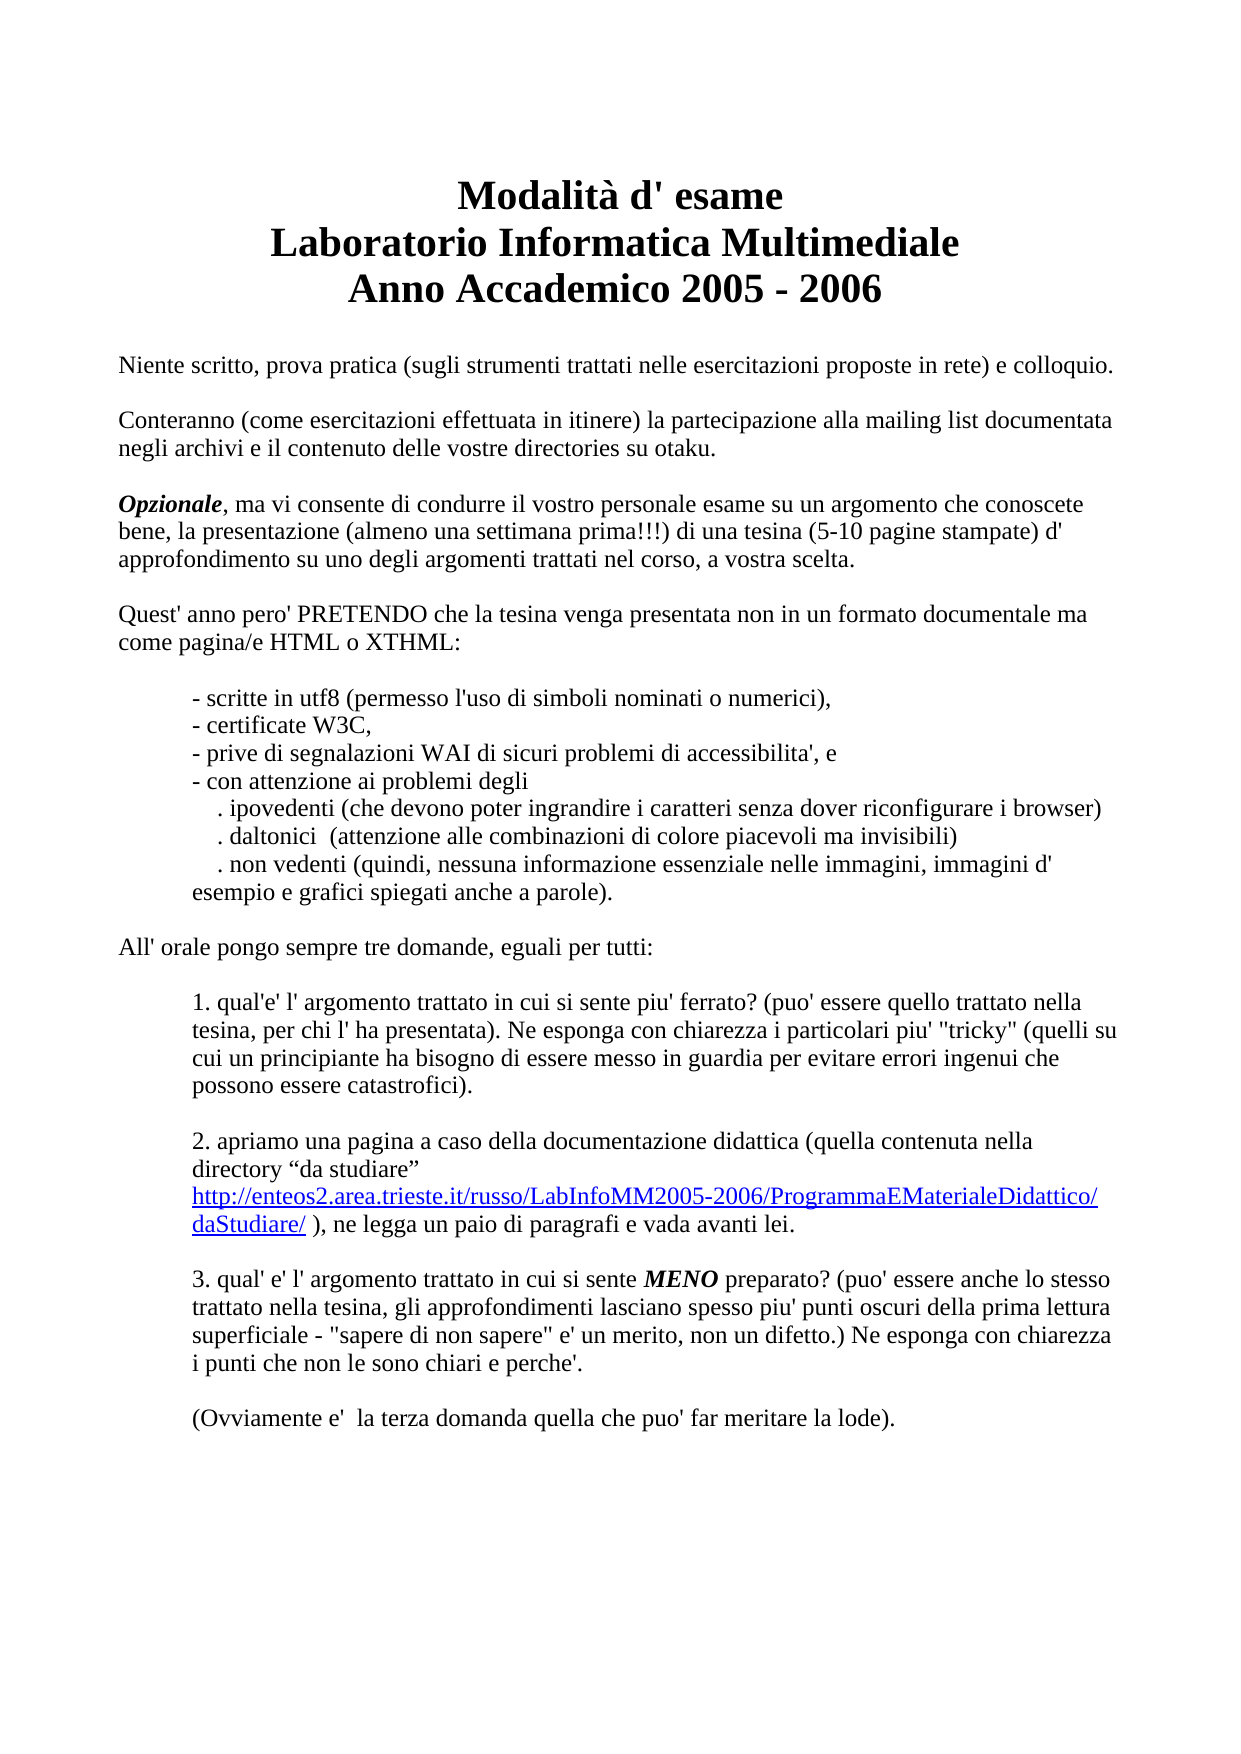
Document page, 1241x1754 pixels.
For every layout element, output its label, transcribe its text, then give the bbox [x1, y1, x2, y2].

subtitle Modalità d' esame Laboratorio Informatica Multimediale Anno Accademico 2005 - 2006 [118, 173, 1122, 311]
text - scritte in utf8 (permesso l'uso di simboli nominati o numerici), - certificate W3C, - prive di segnalazioni WAI di sicuri problemi di accessibilita', e - con attenzione ai problemi degli . ipovedenti (che devono poter ingrandire i caratteri senza dover riconfigurare i browser) . daltonici (attenzione alle combinazioni di colore piacevoli ma invisibili) . non vedenti (quindi, nessuna informazione essenziale nelle immagini, immagini d' esempio e grafici spiegati anche a parole). [192, 656, 1122, 933]
text All' orale pongo sempre tre domande, eguali per tutti: [118, 933, 1122, 961]
text 1. qual'e' l' argomento trattato in cui si sente piu' ferrato? (puo' essere quello trattato nella tesina, per chi l' ha presentata). Ne esponga con chiarezza i particolari piu' "tricky" (quelli su cui un principiante ha bisogno di essere messo in guardia per evitare errori ingenui che possono essere catastrofici). 2. apriamo una pagina a caso della documentazione didattica (quella contenuta nella directory “da studiare” http://enteos2.area.trieste.it/russo/LabInfoMM2005-2006/ProgrammaEMaterialeDidattico/daStudiare/ ), ne legga un paio di paragrafi e vada avanti lei. 3. qual' e' l' argomento trattato in cui si sente MENO preparato? (puo' essere anche lo stesso trattato nella tesina, gli approfondimenti lasciano spesso piu' punti oscuri della prima lettura superficiale - "sapere di non sapere" e' un merito, non un difetto.) Ne esponga con chiarezza i punti che non le sono chiari e perche'. (Ovviamente e' la terza domanda quella che puo' far meritare la lode). [192, 961, 1122, 1432]
text Niente scritto, prova pratica (sugli strumenti trattati nelle esercitazioni proposte in rete) e colloquio. Conteranno (come esercitazioni effettuata in itinere) la partecipazione alla mailing list documentata negli archivi e il contenuto delle vostre directories su otaku. Opzionale, ma vi consente di condurre il vostro personale esame su un argomento che conoscete bene, la presentazione (almeno una settimana prima!!!) di una tesina (5-10 pagine stampate) d' approfondimento su uno degli argomenti trattati nel corso, a vostra scelta. Quest' anno pero' PRETENDO che la tesina venga presentata non in un formato documentale ma come pagina/e HTML o XTHML: [118, 351, 1122, 656]
